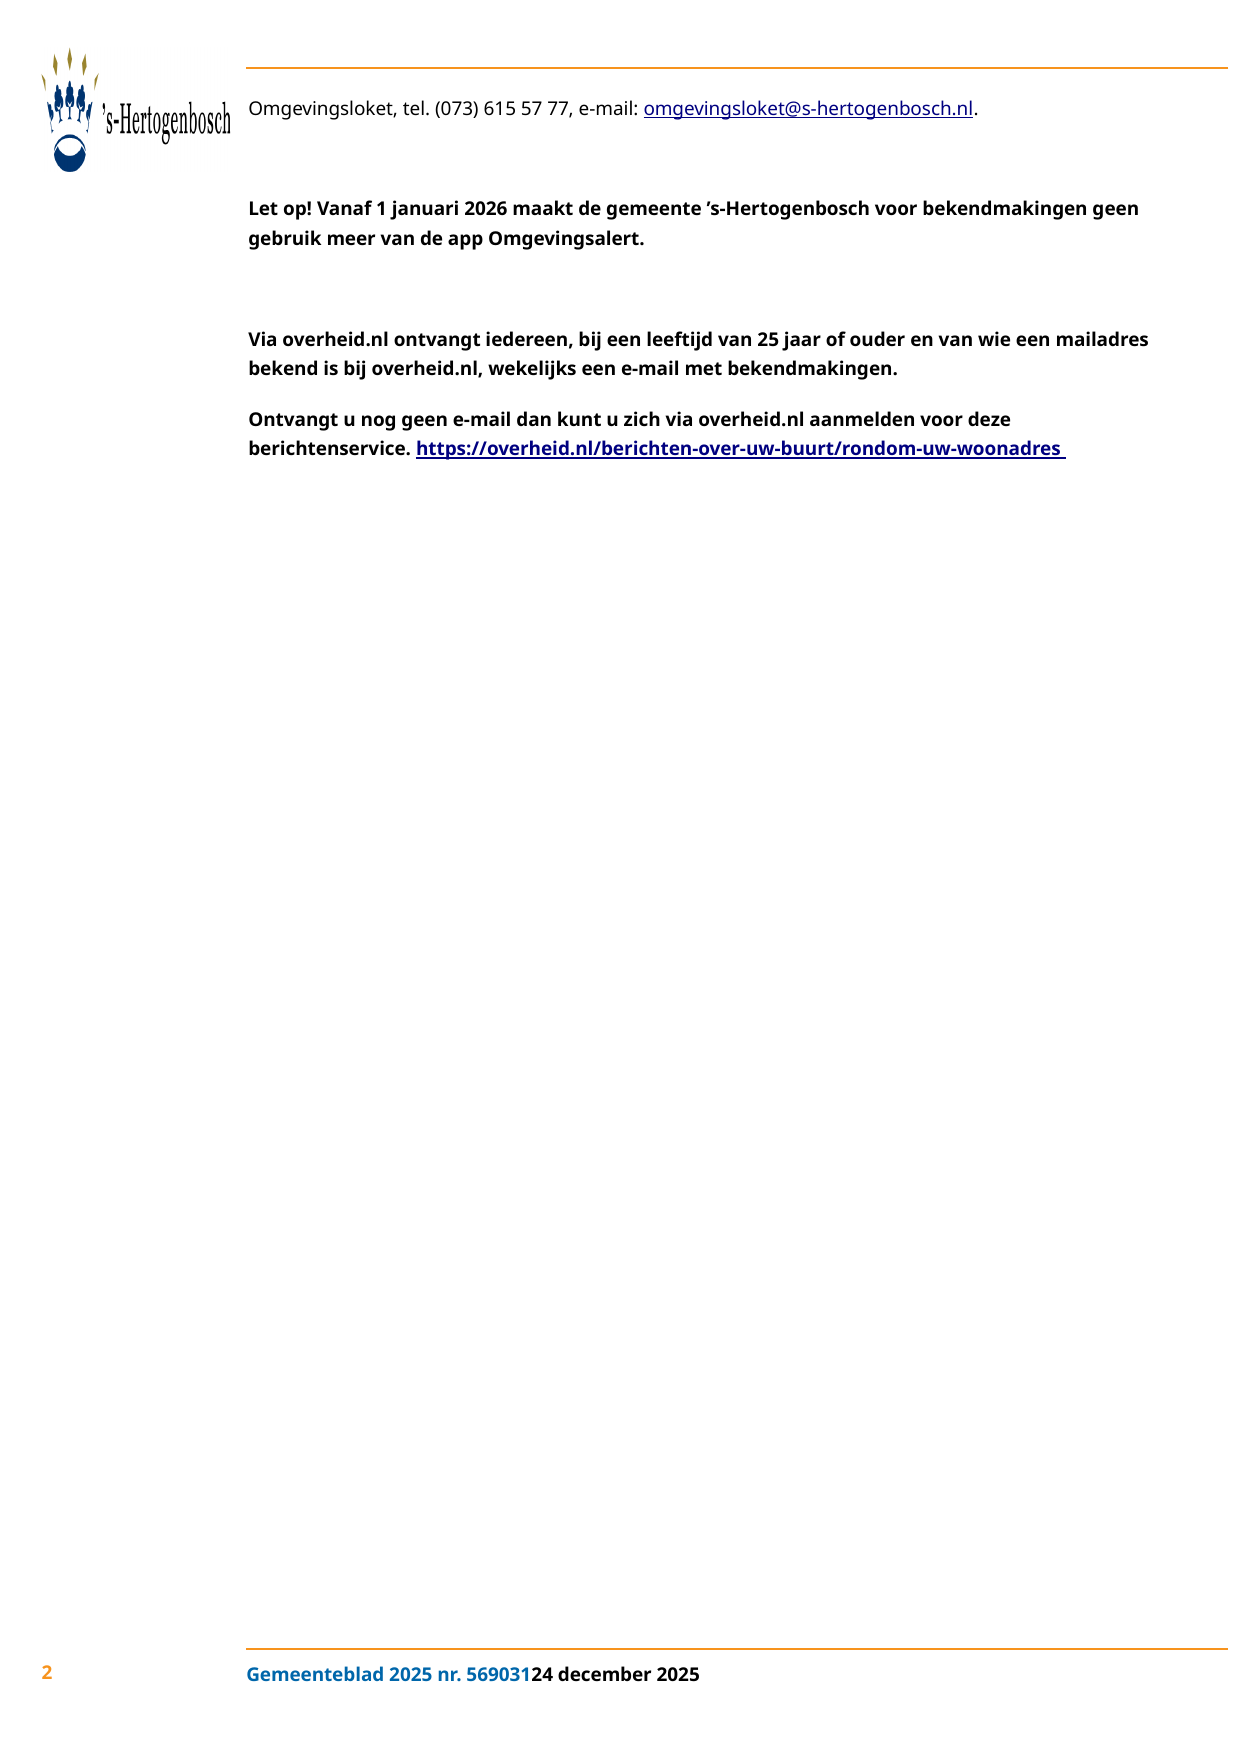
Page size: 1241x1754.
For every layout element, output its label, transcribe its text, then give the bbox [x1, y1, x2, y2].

text Via overheid.nl ontvangt iedereen, bij een leeftijd van 25 jaar of ouder en van wie een mailadres bekend is bij overheid.nl, wekelijks een e-mail met bekendmakingen. [248, 326, 1152, 381]
text Omgevingsloket, tel. (073) 615 57 77, e-mail: omgevingsloket@s-hertogenbosch.nl. [248, 95, 1152, 121]
picture [41, 47, 231, 172]
text Let op! Vanaf 1 januari 2026 maakt de gemeente ’s-Hertogenbosch voor bekendmakingen geen gebruik meer van de app Omgevingsalert. [248, 196, 1152, 251]
text Ontvangt u nog geen e-mail dan kunt u zich via overheid.nl aanmelden voor deze berichtenservice. https://overheid.nl/berichten-over-uw-buurt/rondom-uw-woonadres [248, 406, 1152, 461]
